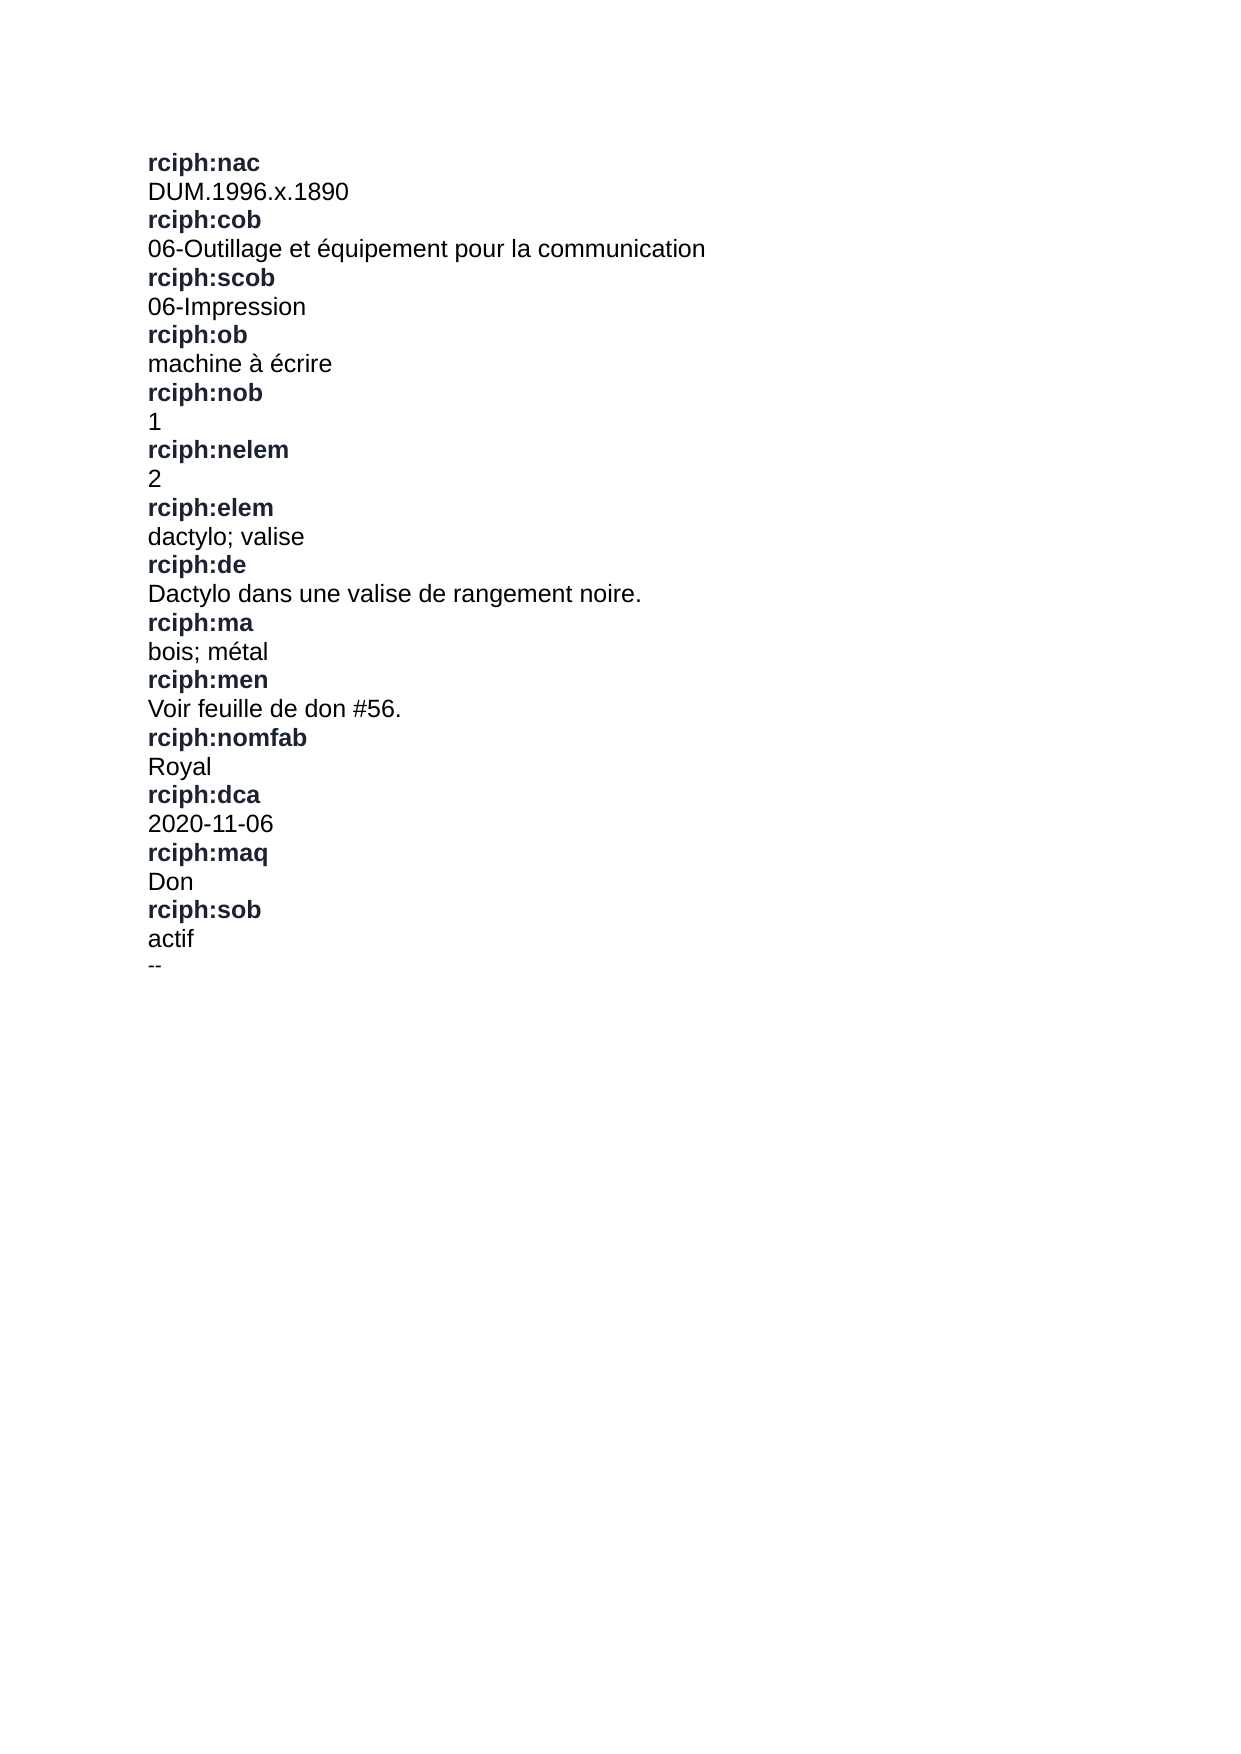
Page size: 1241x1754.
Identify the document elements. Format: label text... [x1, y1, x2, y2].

text rciph:elem [148, 493, 1092, 521]
text 2 [148, 464, 1092, 493]
text 1 [148, 406, 1092, 435]
text 2020-11-06 [148, 809, 1092, 838]
text Voir feuille de don #56. [148, 694, 1092, 723]
text -- [148, 953, 1092, 977]
text Royal [148, 751, 1092, 780]
text dactylo; valise [148, 521, 1092, 550]
text rciph:ma [148, 608, 1092, 636]
text rciph:men [148, 665, 1092, 694]
text 06-Impression [148, 291, 1092, 320]
text Don [148, 866, 1092, 895]
text rciph:nelem [148, 435, 1092, 464]
text actif [148, 924, 1092, 953]
text Dactylo dans une valise de rangement noire. [148, 579, 1092, 608]
text rciph:nomfab [148, 723, 1092, 751]
text rciph:nob [148, 378, 1092, 406]
text bois; métal [148, 636, 1092, 665]
text DUM.1996.x.1890 [148, 176, 1092, 205]
text 06-Outillage et équipement pour la communication [148, 234, 1092, 263]
text machine à écrire [148, 349, 1092, 378]
text rciph:dca [148, 780, 1092, 809]
text rciph:nac [148, 148, 1092, 176]
text rciph:cob [148, 205, 1092, 234]
text rciph:scob [148, 263, 1092, 291]
text rciph:sob [148, 895, 1092, 924]
text rciph:maq [148, 838, 1092, 866]
text rciph:de [148, 550, 1092, 579]
text rciph:ob [148, 320, 1092, 349]
